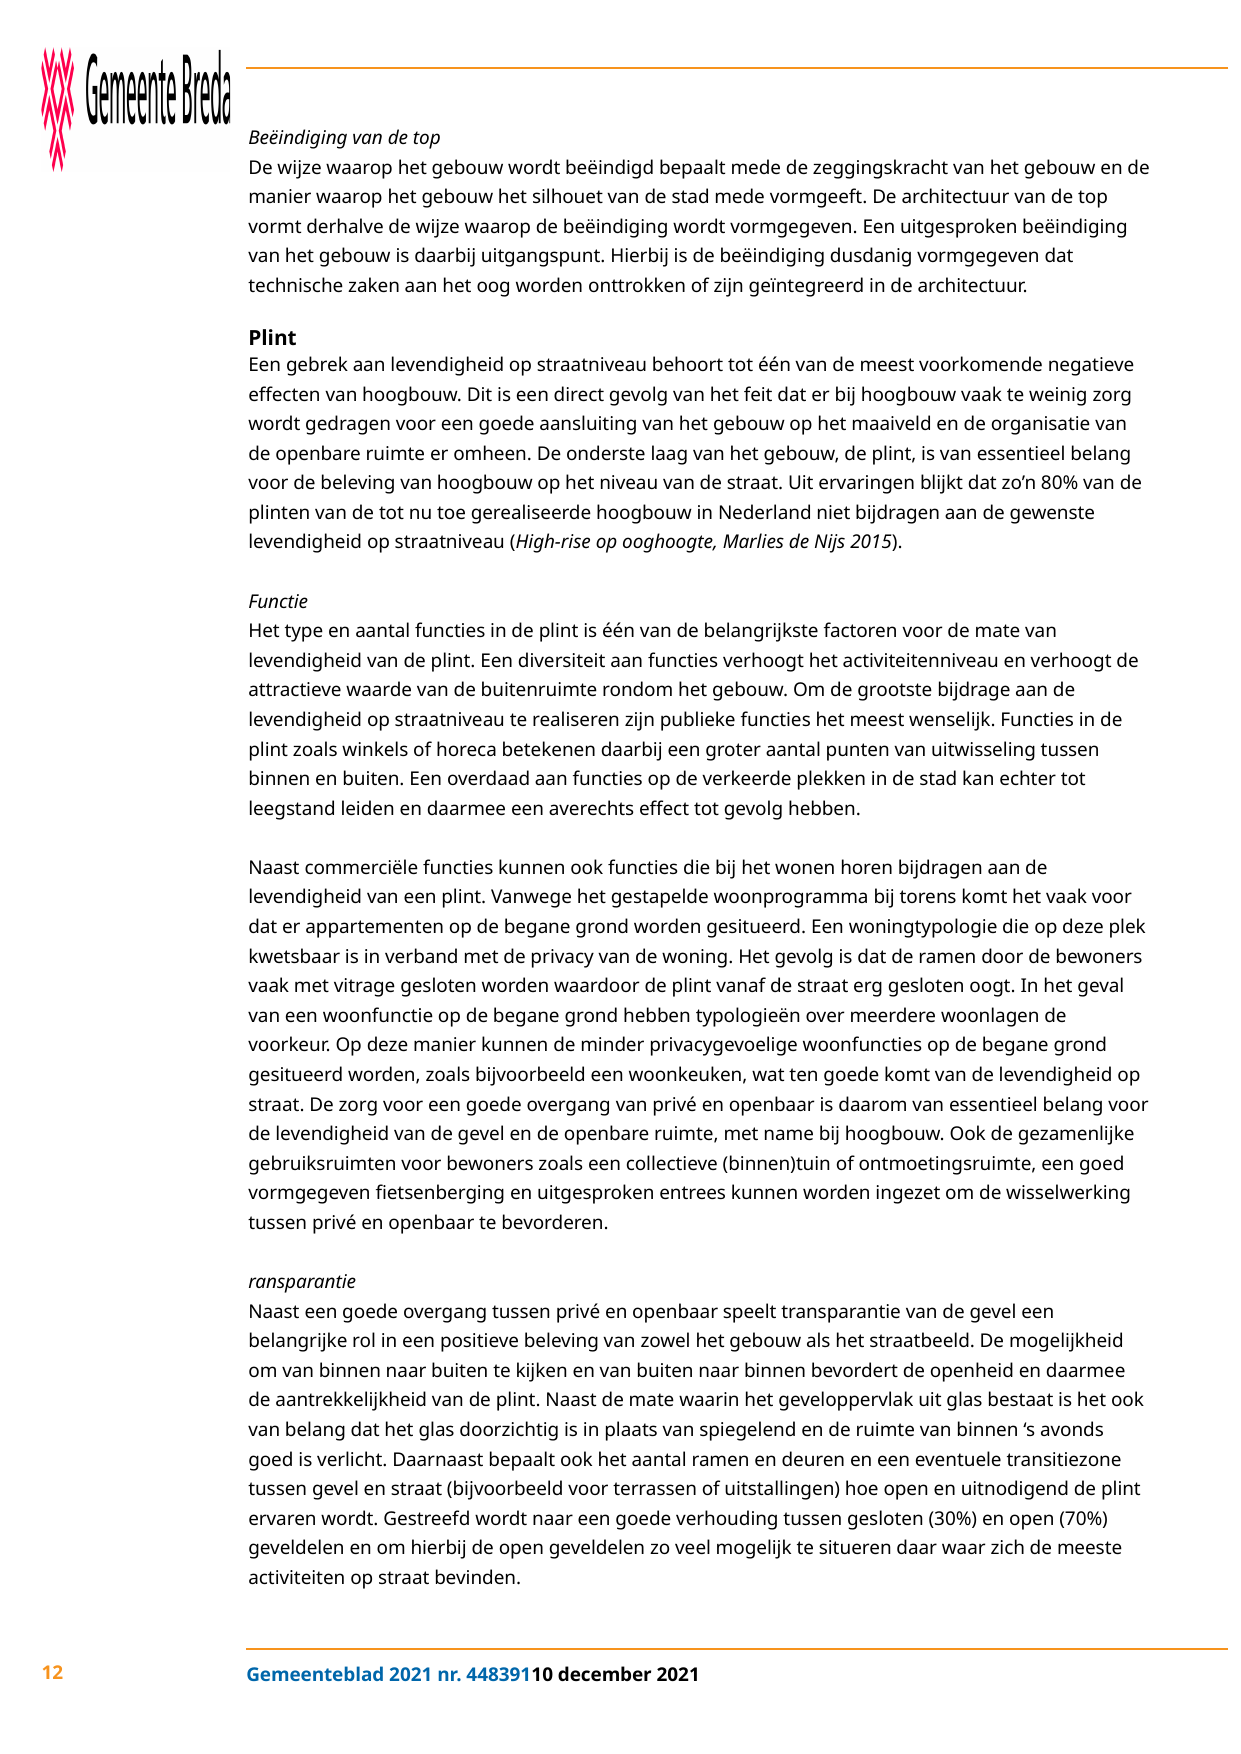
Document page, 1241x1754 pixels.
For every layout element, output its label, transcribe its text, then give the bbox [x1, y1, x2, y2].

picture [41, 47, 231, 172]
text Functie [248, 588, 1152, 613]
text Het type en aantal functies in de plint is één van de belangrijkste factoren voor de mate van levendigheid van de plint. Een diversiteit aan functies verhoogt het activiteitenniveau en verhoogt de attractieve waarde van de buitenruimte rondom het gebouw. Om de grootste bijdrage aan de levendigheid op straatniveau te realiseren zijn publieke functies het meest wenselijk. Functies in de plint zoals winkels of horeca betekenen daarbij een groter aantal punten van uitwisseling tussen binnen en buiten. Een overdaad aan functies op de verkeerde plekken in de stad kan echter tot leegstand leiden en daarmee een averechts effect tot gevolg hebben. [248, 617, 1152, 821]
text ransparantie [248, 1268, 1152, 1294]
text De wijze waarop het gebouw wordt beëindigd bepaalt mede de zeggingskracht van het gebouw en de manier waarop het gebouw het silhouet van de stad mede vormgeeft. De architectuur van de top vormt derhalve de wijze waarop de beëindiging wordt vormgegeven. Een uitgesproken beëindiging van het gebouw is daarbij uitgangspunt. Hierbij is de beëindiging dusdanig vormgegeven dat technische zaken aan het oog worden onttrokken of zijn geïntegreerd in de architectuur. [248, 154, 1152, 298]
text Naast commerciële functies kunnen ook functies die bij het wonen horen bijdragen aan de levendigheid van een plint. Vanwege het gestapelde woonprogramma bij torens komt het vaak voor dat er appartementen op de begane grond worden gesitueerd. Een woningtypologie die op deze plek kwetsbaar is in verband met de privacy van de woning. Het gevolg is dat de ramen door de bewoners vaak met vitrage gesloten worden waardoor de plint vanaf de straat erg gesloten oogt. In het geval van een woonfunctie op de begane grond hebben typologieën over meerdere woonlagen de voorkeur. Op deze manier kunnen de minder privacygevoelige woonfuncties op de begane grond gesitueerd worden, zoals bijvoorbeeld een woonkeuken, wat ten goede komt van de levendigheid op straat. De zorg voor een goede overgang van privé en openbaar is daarom van essentieel belang voor de levendigheid van de gevel en de openbare ruimte, met name bij hoogbouw. Ook de gezamenlijke gebruiksruimten voor bewoners zoals een collectieve (binnen)tuin of ontmoetingsruimte, een goed vormgegeven fietsenberging en uitgesproken entrees kunnen worden ingezet om de wisselwerking tussen privé en openbaar te bevorderen. [248, 854, 1152, 1235]
text Naast een goede overgang tussen privé en openbaar speelt transparantie van de gevel een belangrijke rol in een positieve beleving van zowel het gebouw als het straatbeeld. De mogelijkheid om van binnen naar buiten te kijken en van buiten naar binnen bevordert de openheid en daarmee de aantrekkelijkheid van de plint. Naast de mate waarin het geveloppervlak uit glas bestaat is het ook van belang dat het glas doorzichtig is in plaats van spiegelend en de ruimte van binnen ‘s avonds goed is verlicht. Daarnaast bepaalt ook het aantal ramen en deuren en een eventuele transitiezone tussen gevel en straat (bijvoorbeeld voor terrassen of uitstallingen) hoe open en uitnodigend de plint ervaren wordt. Gestreefd wordt naar een goede verhouding tussen gesloten (30%) en open (70%) geveldelen en om hierbij de open geveldelen zo veel mogelijk te situeren daar waar zich de meeste activiteiten op straat bevinden. [248, 1298, 1152, 1590]
text Plint [248, 323, 1152, 351]
text Beëindiging van de top [248, 124, 1152, 150]
text Een gebrek aan levendigheid op straatniveau behoort tot één van de meest voorkomende negatieve effecten van hoogbouw. Dit is een direct gevolg van het feit dat er bij hoogbouw vaak te weinig zorg wordt gedragen voor een goede aansluiting van het gebouw op het maaiveld en de organisatie van de openbare ruimte er omheen. De onderste laag van het gebouw, de plint, is van essentieel belang voor de beleving van hoogbouw op het niveau van de straat. Uit ervaringen blijkt dat zo’n 80% van de plinten van de tot nu toe gerealiseerde hoogbouw in Nederland niet bijdragen aan de gewenste levendigheid op straatniveau (High-rise op ooghoogte, Marlies de Nijs 2015). [248, 351, 1152, 554]
